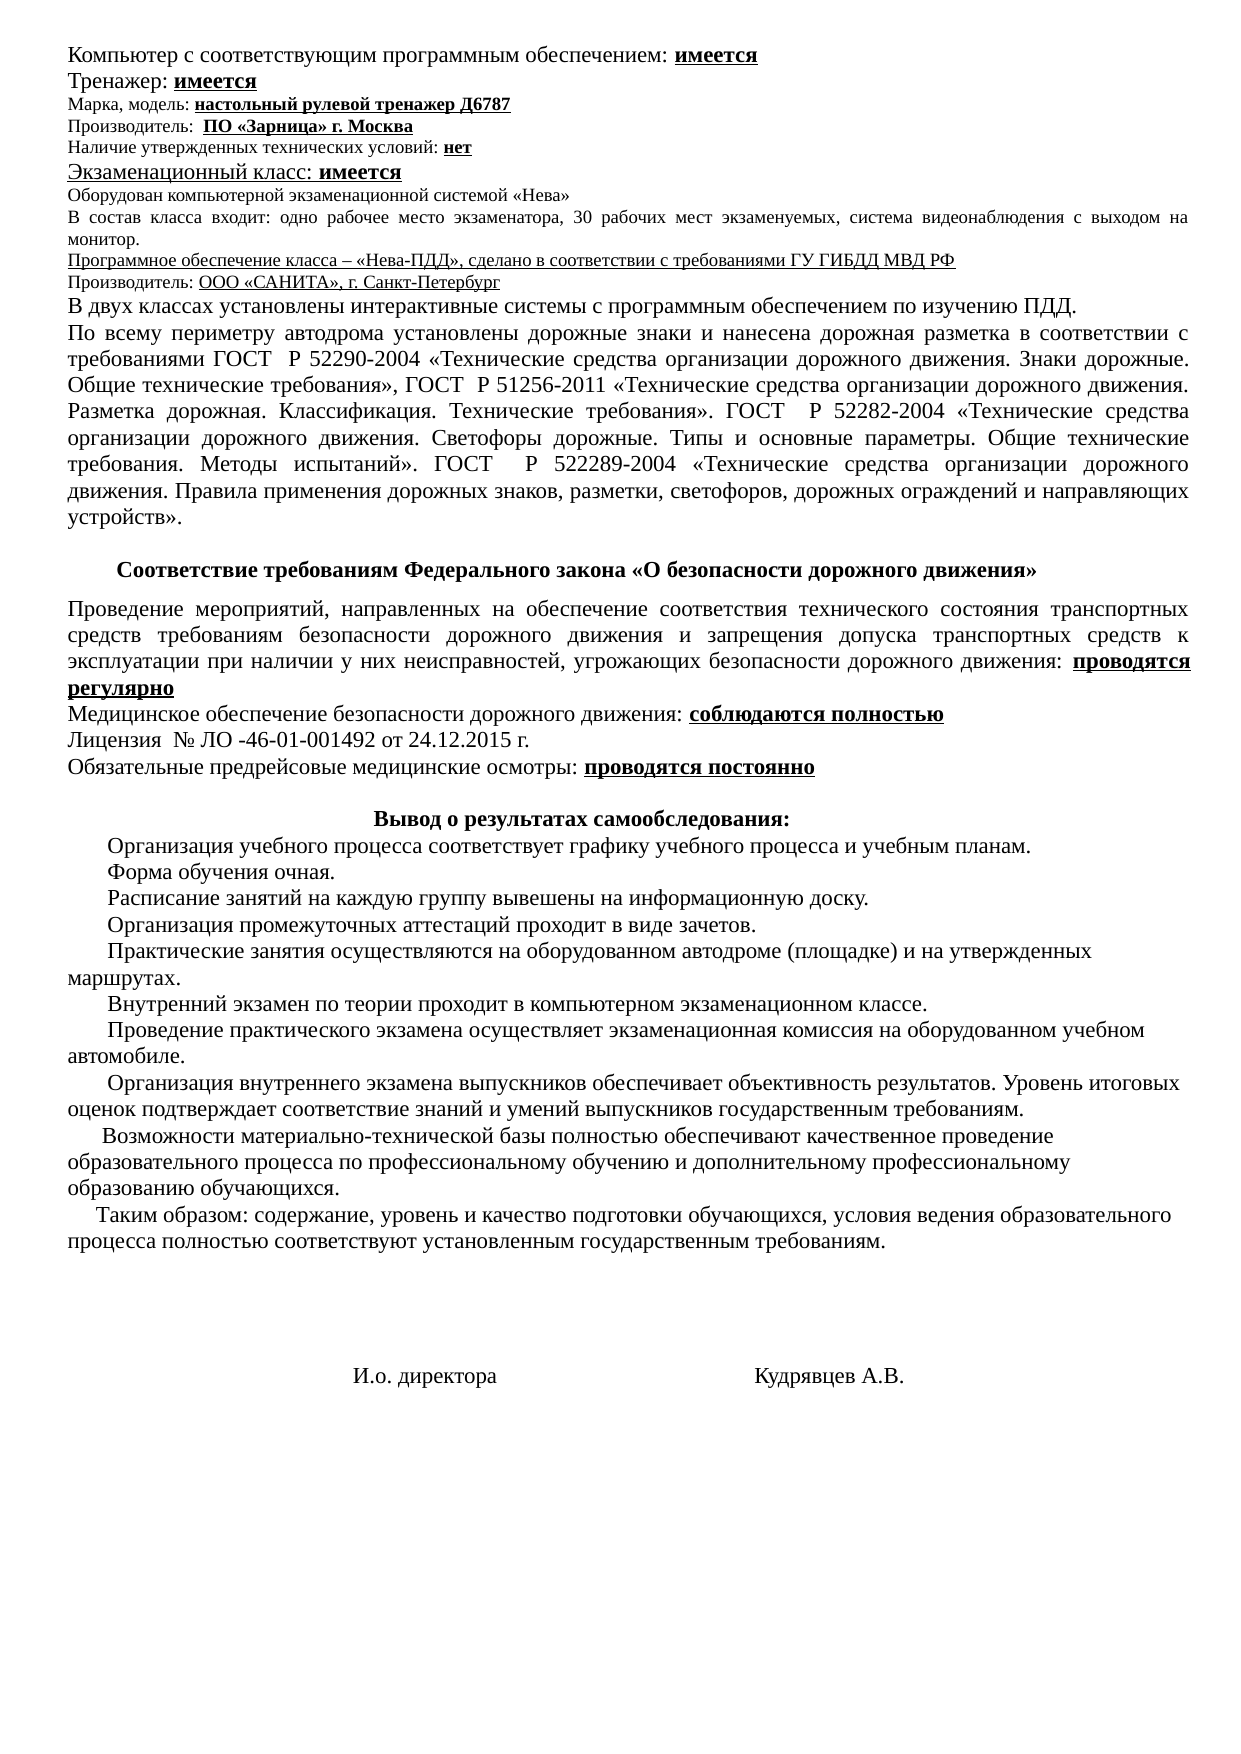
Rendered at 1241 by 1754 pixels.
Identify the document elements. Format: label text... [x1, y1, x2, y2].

text Наличие утвержденных технических условий: нет [67, 136, 1191, 158]
text Вывод о результатах самообследования: [105, 805, 1191, 832]
text Организация учебного процесса соответствует графику учебного процесса и учебным планам. [67, 832, 1191, 858]
text Возможности материально-технической базы полностью обеспечивают качественное проведение образовательного процесса по профессиональному обучению и дополнительному профессиональному образованию обучающихся. [67, 1122, 1191, 1201]
text Соответствие требованиям Федерального закона «О безопасности дорожного движения» [105, 529, 1191, 582]
text Форма обучения очная. [67, 858, 1191, 884]
text Производитель: ООО «САНИТА», г. Санкт-Петербург [67, 271, 1191, 292]
text Марка, модель: настольный рулевой тренажер Д6787 [67, 93, 1191, 115]
text По всему периметру автодрома установлены дорожные знаки и нанесена дорожная разметка в соответствии с требованиями ГОСТ Р 52290-2004 «Технические средства организации дорожного движения. Знаки дорожные. Общие технические требования», ГОСТ Р 51256-2011 «Технические средства организации дорожного движения. Разметка дорожная. Классификация. Технические требования». ГОСТ Р 52282-2004 «Технические средства организации дорожного движения. Светофоры дорожные. Типы и основные параметры. Общие технические требования. Методы испытаний». ГОСТ Р 522289-2004 «Технические средства организации дорожного движения. Правила применения дорожных знаков, разметки, светофоров, дорожных ограждений и направляющих устройств». [67, 318, 1191, 529]
text Расписание занятий на каждую группу вывешены на информационную доску. [67, 884, 1191, 911]
text Компьютер с соответствующим программным обеспечением: имеется [67, 41, 1191, 67]
text И.о. директора Кудрявцев А.В. [67, 1362, 1191, 1388]
text Тренажер: имеется [67, 67, 1191, 93]
text Проведение практического экзамена осуществляет экзаменационная комиссия на оборудованном учебном автомобиле. [67, 1016, 1191, 1069]
text Внутренний экзамен по теории проходит в компьютерном экзаменационном классе. [67, 990, 1191, 1016]
text Медицинское обеспечение безопасности дорожного движения: соблюдаются полностью [67, 700, 1191, 726]
text Оборудован компьютерной экзаменационной системой «Нева» [67, 184, 1191, 206]
text Программное обеспечение класса – «Нева-ПДД», сделано в соответствии с требованиями ГУ ГИБДД МВД РФ [67, 249, 1191, 271]
text Производитель: ПО «Зарница» г. Москва [67, 115, 1191, 136]
text В двух классах установлены интерактивные системы с программным обеспечением по изучению ПДД. [67, 292, 1191, 318]
text Обязательные предрейсовые медицинские осмотры: проводятся постоянно [67, 753, 1191, 779]
text Лицензия № ЛО -46-01-001492 от 24.12.2015 г. [67, 726, 1191, 753]
text Организация внутреннего экзамена выпускников обеспечивает объективность результатов. Уровень итоговых оценок подтверждает соответствие знаний и умений выпускников государственным требованиям. [67, 1069, 1191, 1122]
text Практические занятия осуществляются на оборудованном автодроме (площадке) и на утвержденных маршрутах. [67, 937, 1191, 990]
text Экзаменационный класс: имеется [67, 158, 1191, 184]
text Организация промежуточных аттестаций проходит в виде зачетов. [67, 911, 1191, 937]
text В состав класса входит: одно рабочее место экзаменатора, 30 рабочих мест экзаменуемых, система видеонаблюдения с выходом на монитор. [67, 206, 1191, 249]
text Таким образом: содержание, уровень и качество подготовки обучающихся, условия ведения образовательного процесса полностью соответствуют установленным государственным требованиям. [67, 1201, 1191, 1253]
text Проведение мероприятий, направленных на обеспечение соответствия технического состояния транспортных средств требованиям безопасности дорожного движения и запрещения допуска транспортных средств к эксплуатации при наличии у них неисправностей, угрожающих безопасности дорожного движения: проводятся регулярно [67, 594, 1191, 700]
